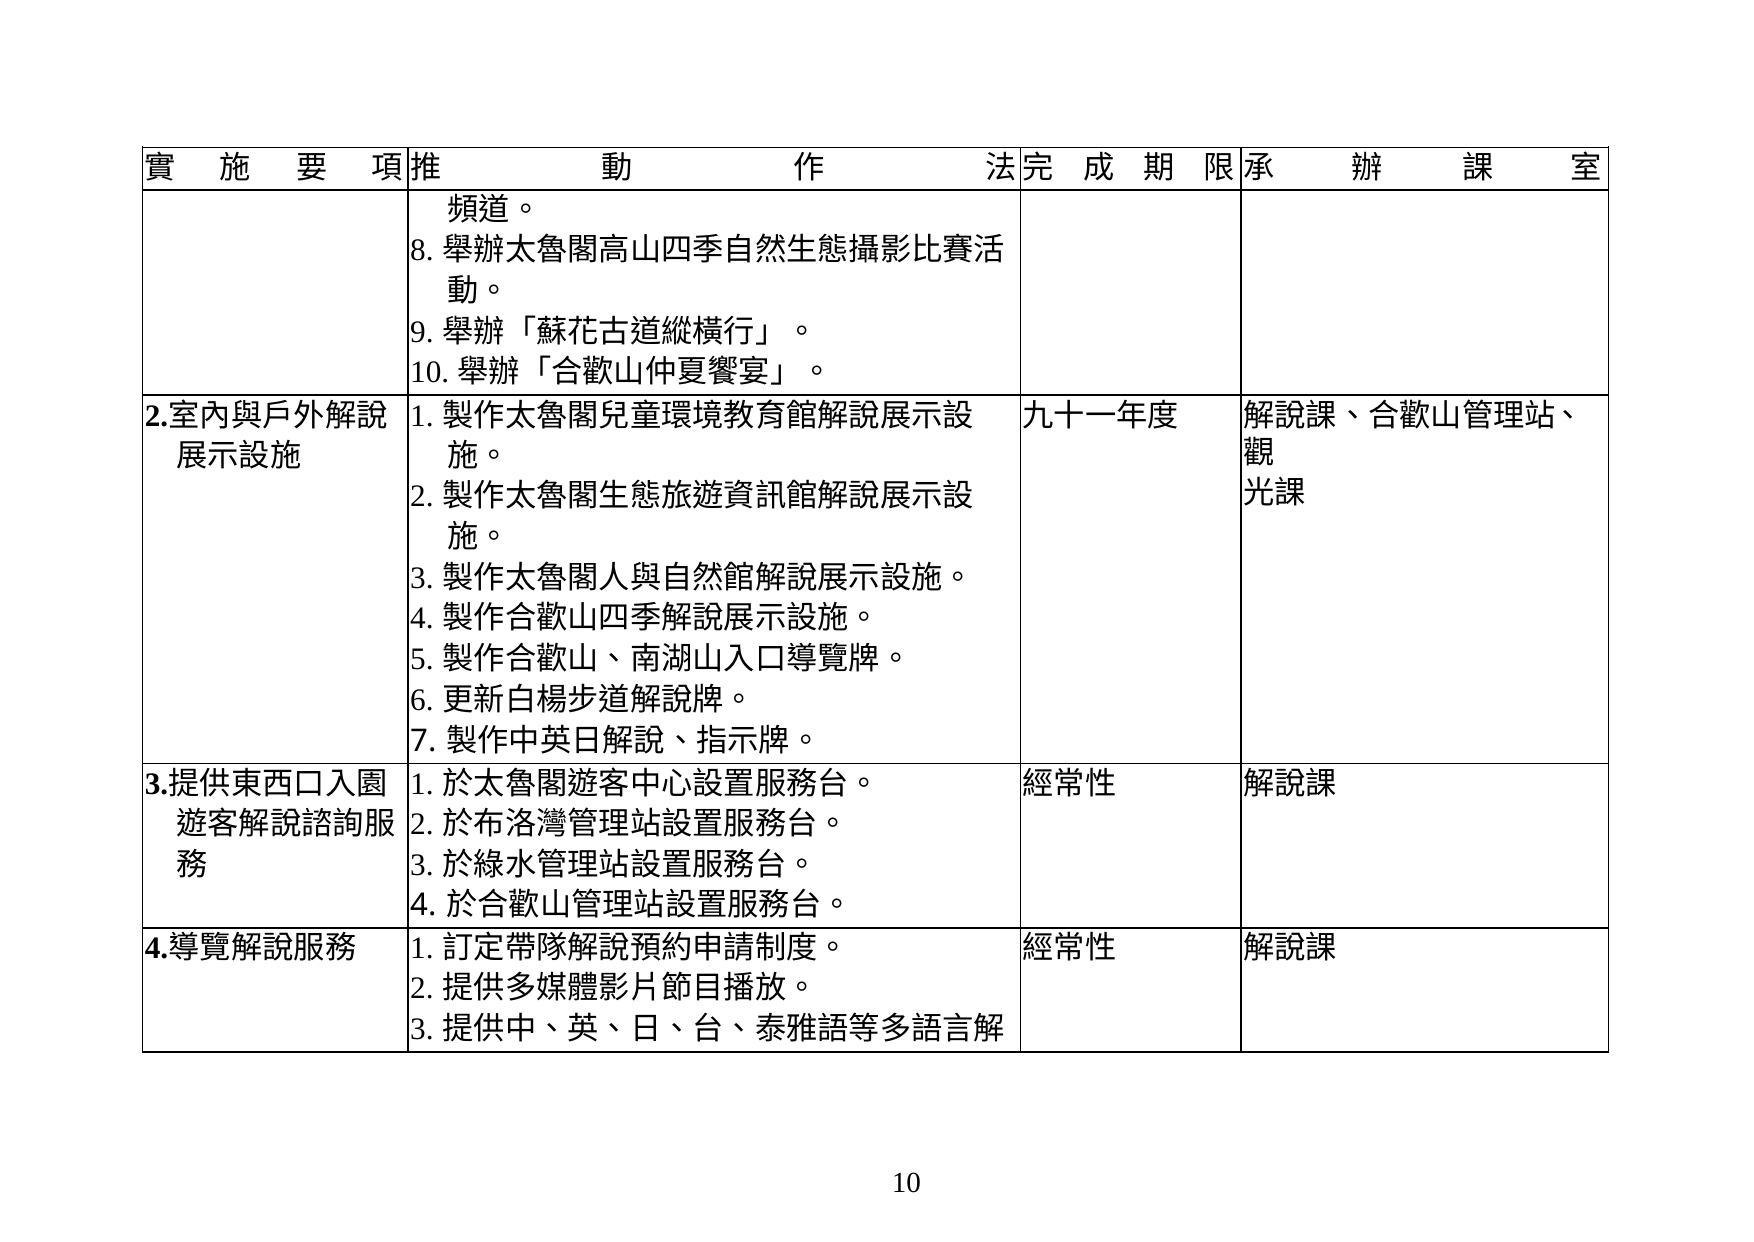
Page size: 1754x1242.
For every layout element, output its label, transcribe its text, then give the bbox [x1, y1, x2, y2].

table_cell 經常性 [1021, 764, 1240, 927]
table_cell 3.提供東西口入園 遊客解說諮詢服 務 [143, 764, 407, 927]
table_header 推 動 作 法 [409, 148, 1020, 189]
table_cell 解說課、合歡山管理站、觀 光課 [1242, 396, 1608, 763]
table_cell 2.室內與戶外解說 展示設施 [143, 396, 407, 763]
table_cell [143, 191, 407, 394]
table_header 完 成 期 限 [1021, 148, 1240, 189]
table_cell 九十一年度 [1021, 396, 1240, 763]
table_cell 1. 訂定帶隊解說預約申請制度。 2. 提供多媒體影片節目播放。 3. 提供中、英、日、台、泰雅語等多語言解 [409, 929, 1020, 1051]
table_cell 解說課 [1242, 764, 1608, 927]
table_cell 1. 製作太魯閣兒童環境教育館解說展示設 施。 2. 製作太魯閣生態旅遊資訊館解說展示設 施。 3. 製作太魯閣人與自然館解說展示設施。 4. 製作合歡山四季解說展示設施。 5. 製作合歡山、南湖山入口導覽牌。 6. 更新白楊步道解說牌。 7. 製作中英日解說、指示牌。 [409, 396, 1020, 763]
table_cell 頻道。 8. 舉辦太魯閣高山四季自然生態攝影比賽活 動。 9. 舉辦「蘇花古道縱橫行」。 10. 舉辦「合歡山仲夏饗宴」。 [409, 191, 1020, 394]
table_cell [1242, 191, 1608, 394]
table_cell [1021, 191, 1240, 394]
table_cell 4.導覽解說服務 [143, 929, 407, 1051]
table_header 承 辦 課 室 [1242, 148, 1608, 189]
table_cell 1. 於太魯閣遊客中心設置服務台。 2. 於布洛灣管理站設置服務台。 3. 於綠水管理站設置服務台。 4. 於合歡山管理站設置服務台。 [409, 764, 1020, 927]
table_cell 經常性 [1021, 929, 1240, 1051]
table_cell 解說課 [1242, 929, 1608, 1051]
table_header 實 施 要 項 [143, 148, 407, 189]
